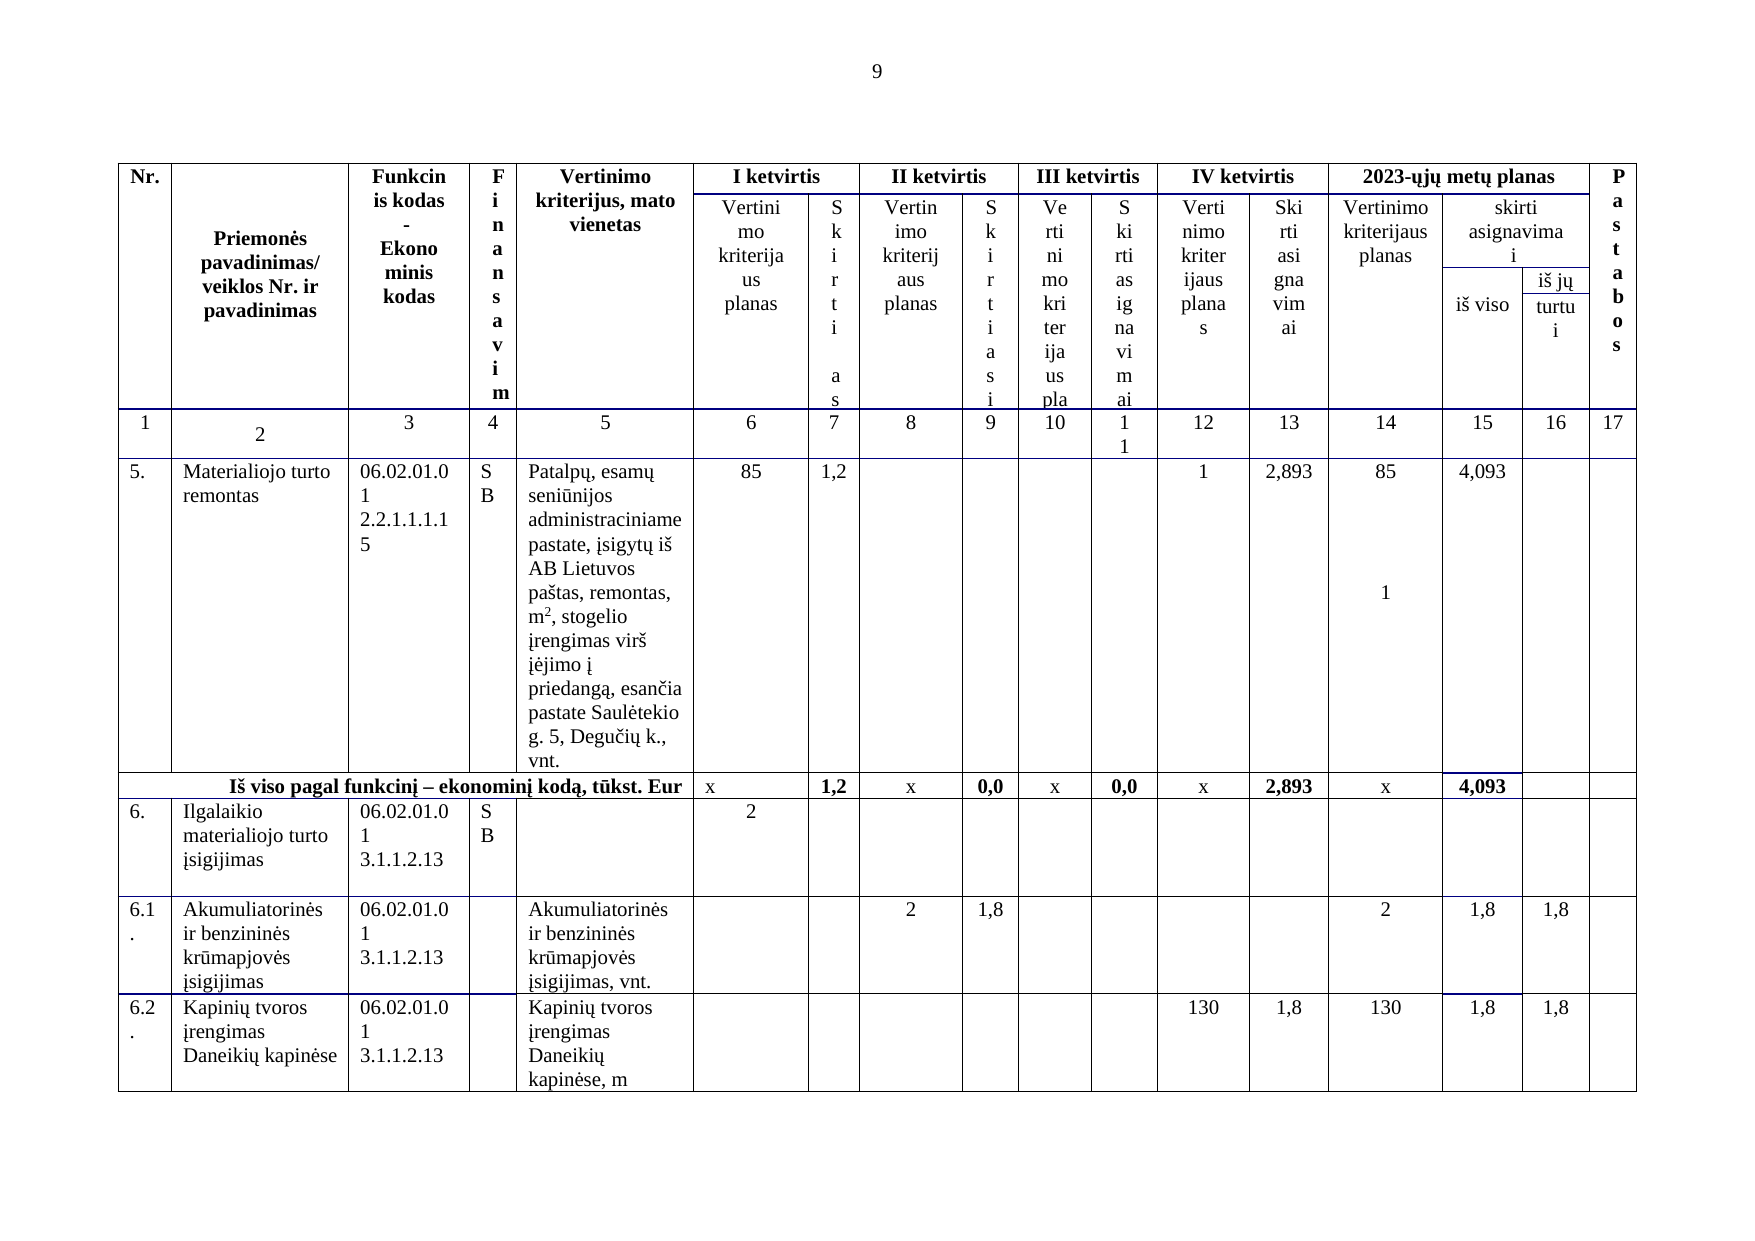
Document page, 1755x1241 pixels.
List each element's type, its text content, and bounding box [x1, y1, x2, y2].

table_cell [1590, 994, 1636, 1091]
table_cell 6.1. [119, 897, 171, 993]
table_cell [694, 897, 808, 993]
table_cell 1,8 [1523, 994, 1589, 1091]
table_cell 06.02.01.01 2.2.1.1.1.15 [349, 459, 469, 772]
table_cell 130 [1158, 994, 1249, 1091]
table_cell 2 [172, 410, 348, 458]
table_cell 0,0 [1092, 773, 1157, 798]
table_header Finansavimo šaltiniai [470, 164, 516, 408]
table_header Vertinimo kriterijus, mato vienetas [517, 164, 693, 408]
table_cell [470, 995, 516, 1091]
table_cell [1523, 799, 1589, 896]
table_cell SB [470, 799, 516, 896]
table_cell 16 [1523, 410, 1589, 458]
table_cell [1590, 459, 1636, 772]
table_cell Vertinimo kriterijaus planas [1019, 195, 1091, 408]
table_cell Kapinių tvoros įrengimas Daneikių kapinėse [172, 995, 348, 1091]
table_cell Ilgalaikio materialiojo turto įsigijimas [172, 799, 348, 896]
table_cell [1523, 773, 1589, 798]
table_cell [1092, 459, 1157, 772]
table_cell turtui [1523, 294, 1589, 408]
table_cell 1,8 [1443, 995, 1522, 1091]
table_cell [809, 897, 859, 993]
table_header Nr. [119, 164, 171, 408]
table_cell 6 [694, 410, 808, 458]
table_cell Skirti asignavimai [1092, 195, 1157, 408]
table_cell [694, 994, 808, 1091]
table_cell x [694, 773, 808, 798]
table_cell Skirti asignavimai [1250, 195, 1328, 408]
table_cell 5. [119, 459, 171, 772]
table_cell 130 [1329, 994, 1442, 1091]
table_cell [1590, 773, 1636, 798]
table_cell Materialiojo turto remontas [172, 459, 348, 772]
table_cell 1,8 [963, 897, 1018, 993]
table_cell 1 [119, 410, 171, 458]
table_cell 14 [1329, 410, 1442, 458]
table_cell SB [470, 459, 516, 772]
table_header IV ketvirtis [1158, 164, 1328, 193]
table_cell 0,0 [963, 773, 1018, 798]
table_cell 2 [1329, 897, 1442, 993]
table_cell 06.02.01.01 3.1.1.2.13 [349, 799, 469, 896]
table_cell iš viso [1443, 268, 1522, 408]
table_cell 5 [517, 410, 693, 458]
table_cell x [1019, 773, 1091, 798]
table_cell [1523, 459, 1589, 772]
table_cell 1 [1158, 459, 1249, 772]
table_cell [963, 459, 1018, 772]
table_cell [1019, 897, 1091, 993]
table_cell Patalpų, esamų seniūnijos administraciniame pastate, įsigytų iš AB Lietuvos paštas, remontas, m2, stogelio įrengimas virš įėjimo į priedangą, esančia pastate Saulėtekio g. 5, Degučių k., vnt. [517, 459, 693, 772]
table_cell [1158, 897, 1249, 993]
table_cell 4 [470, 410, 516, 458]
table_cell Vertinimo kriterijaus planas [1158, 195, 1249, 408]
table_cell [470, 897, 516, 993]
table_cell 10 [1019, 410, 1091, 458]
table_cell 1,2 [809, 459, 859, 772]
table_cell [1590, 897, 1636, 993]
table_cell Skirti asignavimai [809, 195, 859, 408]
table_cell [809, 799, 859, 896]
table_cell 7 [809, 410, 859, 458]
table_cell [1092, 799, 1157, 896]
table_cell [1443, 799, 1522, 896]
table_cell Akumuliatorinės ir benzininės krūmapjovės įsigijimas [172, 897, 348, 993]
table_cell 1,8 [1250, 994, 1328, 1091]
table_header III ketvirtis [1019, 164, 1157, 193]
table_cell [1019, 799, 1091, 896]
table_cell 9 [963, 410, 1018, 458]
table_cell [1092, 897, 1157, 993]
table_cell [860, 994, 962, 1091]
table_cell [1329, 799, 1442, 896]
table_cell Vertinimo kriterijaus planas [694, 195, 808, 408]
table_cell 8 [860, 410, 962, 458]
table_header I ketvirtis [694, 164, 859, 193]
table_cell 2,893 [1250, 459, 1328, 772]
table_cell [809, 994, 859, 1091]
table_cell [1590, 799, 1636, 896]
table_cell 06.02.01.01 3.1.1.2.13 [349, 897, 469, 993]
table_cell [517, 799, 693, 896]
table_cell 2,893 [1250, 773, 1328, 798]
table_cell [963, 994, 1018, 1091]
table_cell Kapinių tvoros įrengimas Daneikių kapinėse, m [517, 994, 693, 1091]
table_cell [1019, 994, 1091, 1091]
table_cell [963, 799, 1018, 896]
table_cell [1250, 799, 1328, 896]
table_cell 13 [1250, 410, 1328, 458]
table_cell 4,093 [1443, 459, 1522, 772]
table_cell 3 [349, 410, 469, 458]
table_cell [1019, 459, 1091, 772]
table_cell 17 [1590, 410, 1636, 458]
table_cell Vertinimo kriterijaus planas [1329, 195, 1442, 408]
table_header II ketvirtis [860, 164, 1018, 193]
table_header Funkcinis kodas - Ekonominis kodas [349, 164, 469, 408]
table_cell Skirti asignavimai [963, 195, 1018, 408]
table_cell Akumuliatorinės ir benzininės krūmapjovės įsigijimas, vnt. [517, 897, 693, 993]
table_header Pastabos [1590, 164, 1636, 408]
table_cell 2 [860, 897, 962, 993]
table_cell 15 [1443, 410, 1522, 458]
table_cell 12 [1158, 410, 1249, 458]
table_cell 06.02.01.01 3.1.1.2.13 [349, 995, 469, 1091]
table_header 2023-ųjų metų planas [1329, 164, 1589, 193]
table_cell 6.2. [119, 995, 171, 1091]
table_cell iš jų [1523, 268, 1589, 292]
table_cell 85 1 [1329, 459, 1442, 772]
table_cell [1092, 994, 1157, 1091]
table_header Priemonės pavadinimas/ veiklos Nr. ir pavadinimas [172, 164, 348, 408]
table_cell [1158, 799, 1249, 896]
table_cell x [860, 773, 962, 798]
table_cell x [1329, 773, 1442, 798]
table_cell 2 [694, 799, 808, 896]
table_cell skirti asignavimai [1443, 195, 1589, 267]
table_cell 85 [694, 459, 808, 772]
table_cell [860, 459, 962, 772]
table_cell 11 [1092, 410, 1157, 458]
table_cell [860, 799, 962, 896]
table_cell 6. [119, 799, 171, 896]
table_cell 1,2 [809, 773, 859, 798]
table_cell [1250, 897, 1328, 993]
table_cell 4,093 [1443, 774, 1522, 798]
table_cell Vertinimo kriterijaus planas [860, 195, 962, 408]
table_cell 1,8 [1523, 897, 1589, 993]
table_cell 1,8 [1443, 897, 1522, 993]
table_cell Iš viso pagal funkcinį – ekonominį kodą, tūkst. Eur [119, 773, 693, 798]
table_cell x [1158, 773, 1249, 798]
